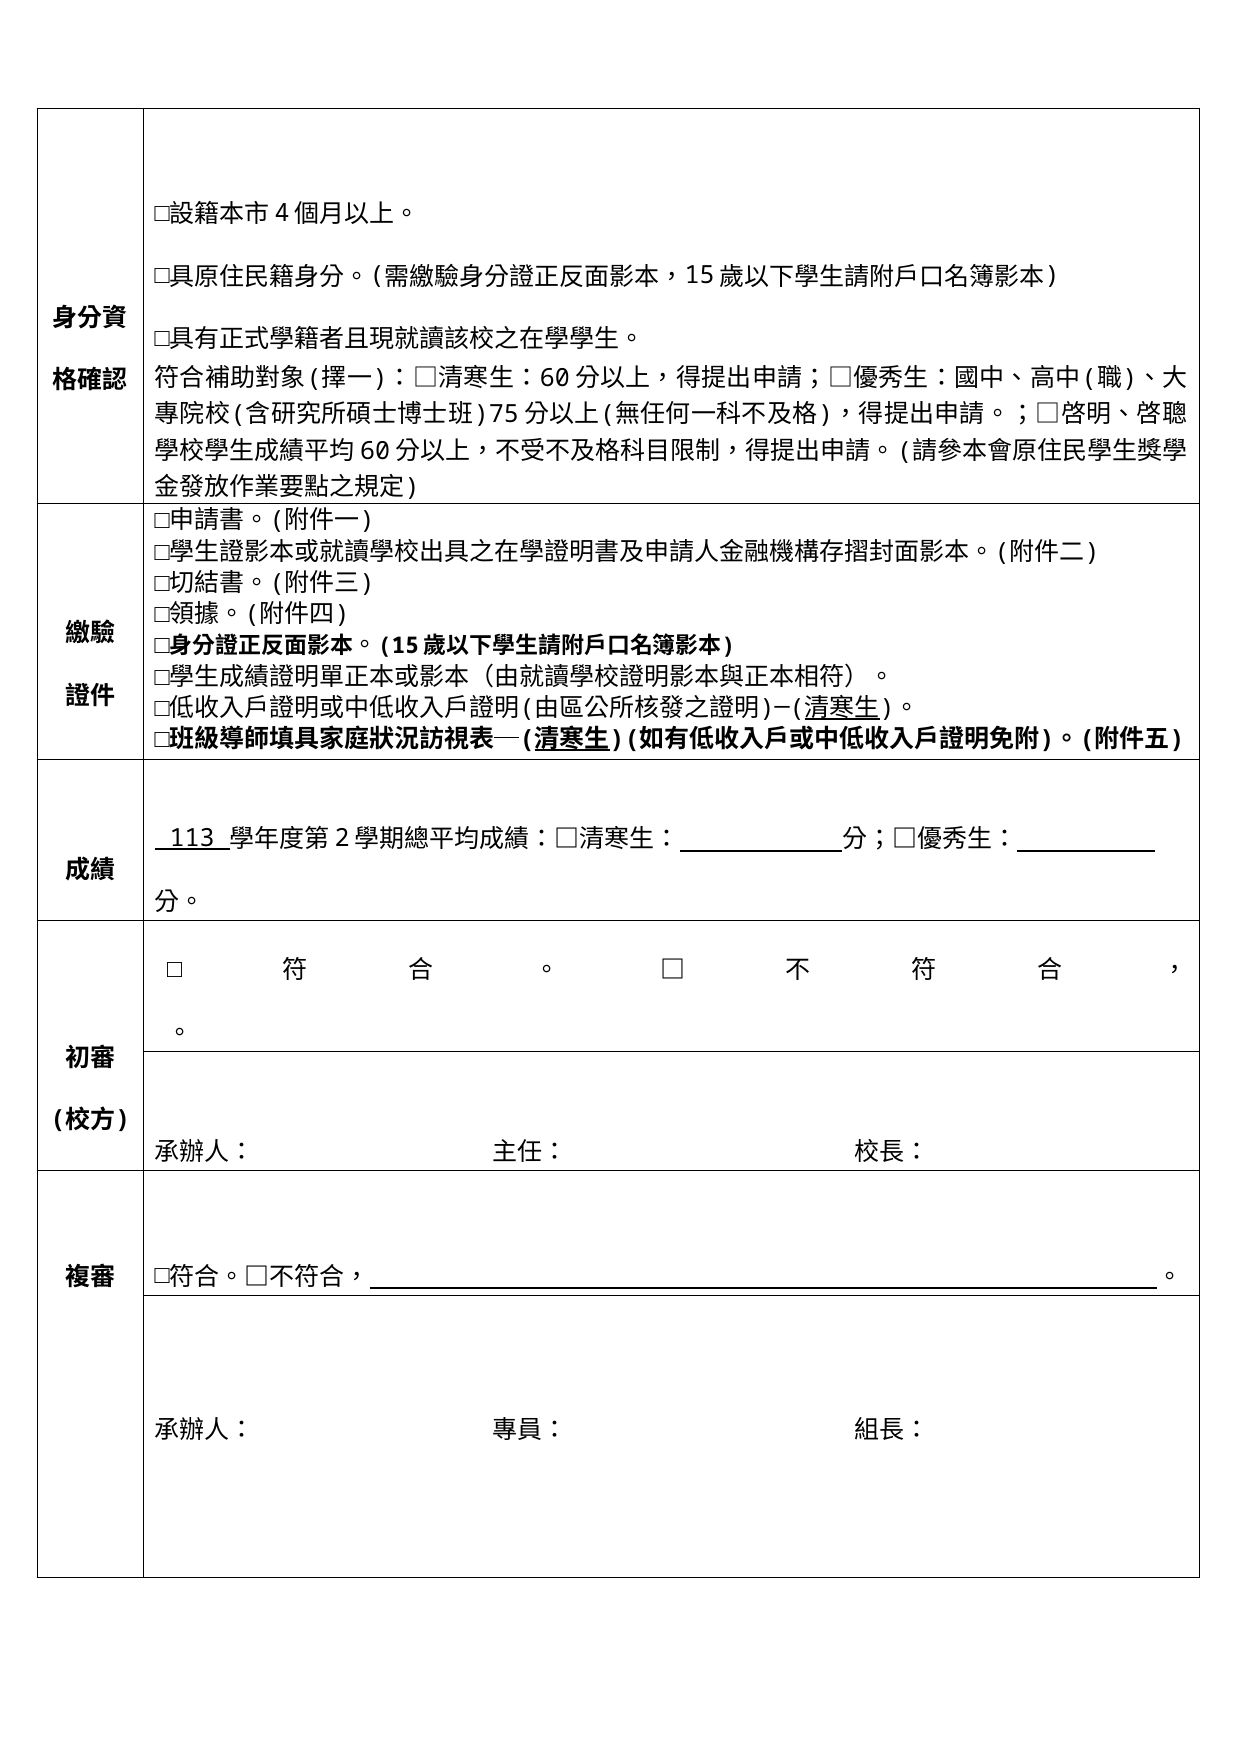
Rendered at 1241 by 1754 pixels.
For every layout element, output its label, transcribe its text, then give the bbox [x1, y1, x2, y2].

table_cell □申請書。(附件一) □學生證影本或就讀學校出具之在學證明書及申請人金融機構存摺封面影本。(附件二) □切結書。(附件三) □領據。(附件四) □身分證正反面影本。(15歲以下學生請附戶口名簿影本) □學生成績證明單正本或影本（由就讀學校證明影本與正本相符）。 □低收入戶證明或中低收入戶證明(由區公所核發之證明)─(清寒生)。 □班級導師填具家庭狀況訪視表─(清寒生)(如有低收入戶或中低收入戶證明免附)。(附件五) [144, 504, 1199, 759]
table_cell 承辦人： 主任： 校長： [144, 1052, 1199, 1170]
table_cell 113 學年度第2學期總平均成績：□清寒生： 分；□優秀生： 分。 [144, 760, 1199, 920]
table_cell □符合。□不符合， 。 [144, 921, 1199, 1051]
table_cell 成績 [38, 760, 143, 920]
table_cell 初審(校方) [38, 921, 143, 1170]
table_cell 繳驗 證件 [38, 504, 143, 759]
table_cell □符合。□不符合， 。 [144, 1171, 1199, 1295]
table_cell 身分資格確認 [38, 109, 143, 503]
table_cell 承辦人： 專員： 組長： [144, 1296, 1199, 1577]
table_cell □設籍本市4個月以上。 □具原住民籍身分。(需繳驗身分證正反面影本，15歲以下學生請附戶口名簿影本) □具有正式學籍者且現就讀該校之在學學生。 符合補助對象(擇一)：□清寒生：60分以上，得提出申請；□優秀生：國中、高中(職)、大專院校(含研究所碩士博士班)75分以上(無任何一科不及格)，得提出申請。；□啓明、啓聰學校學生成績平均60分以上，不受不及格科目限制，得提出申請。(請參本會原住民學生獎學金發放作業要點之規定) [144, 109, 1199, 503]
table_cell 複審 [38, 1171, 143, 1577]
